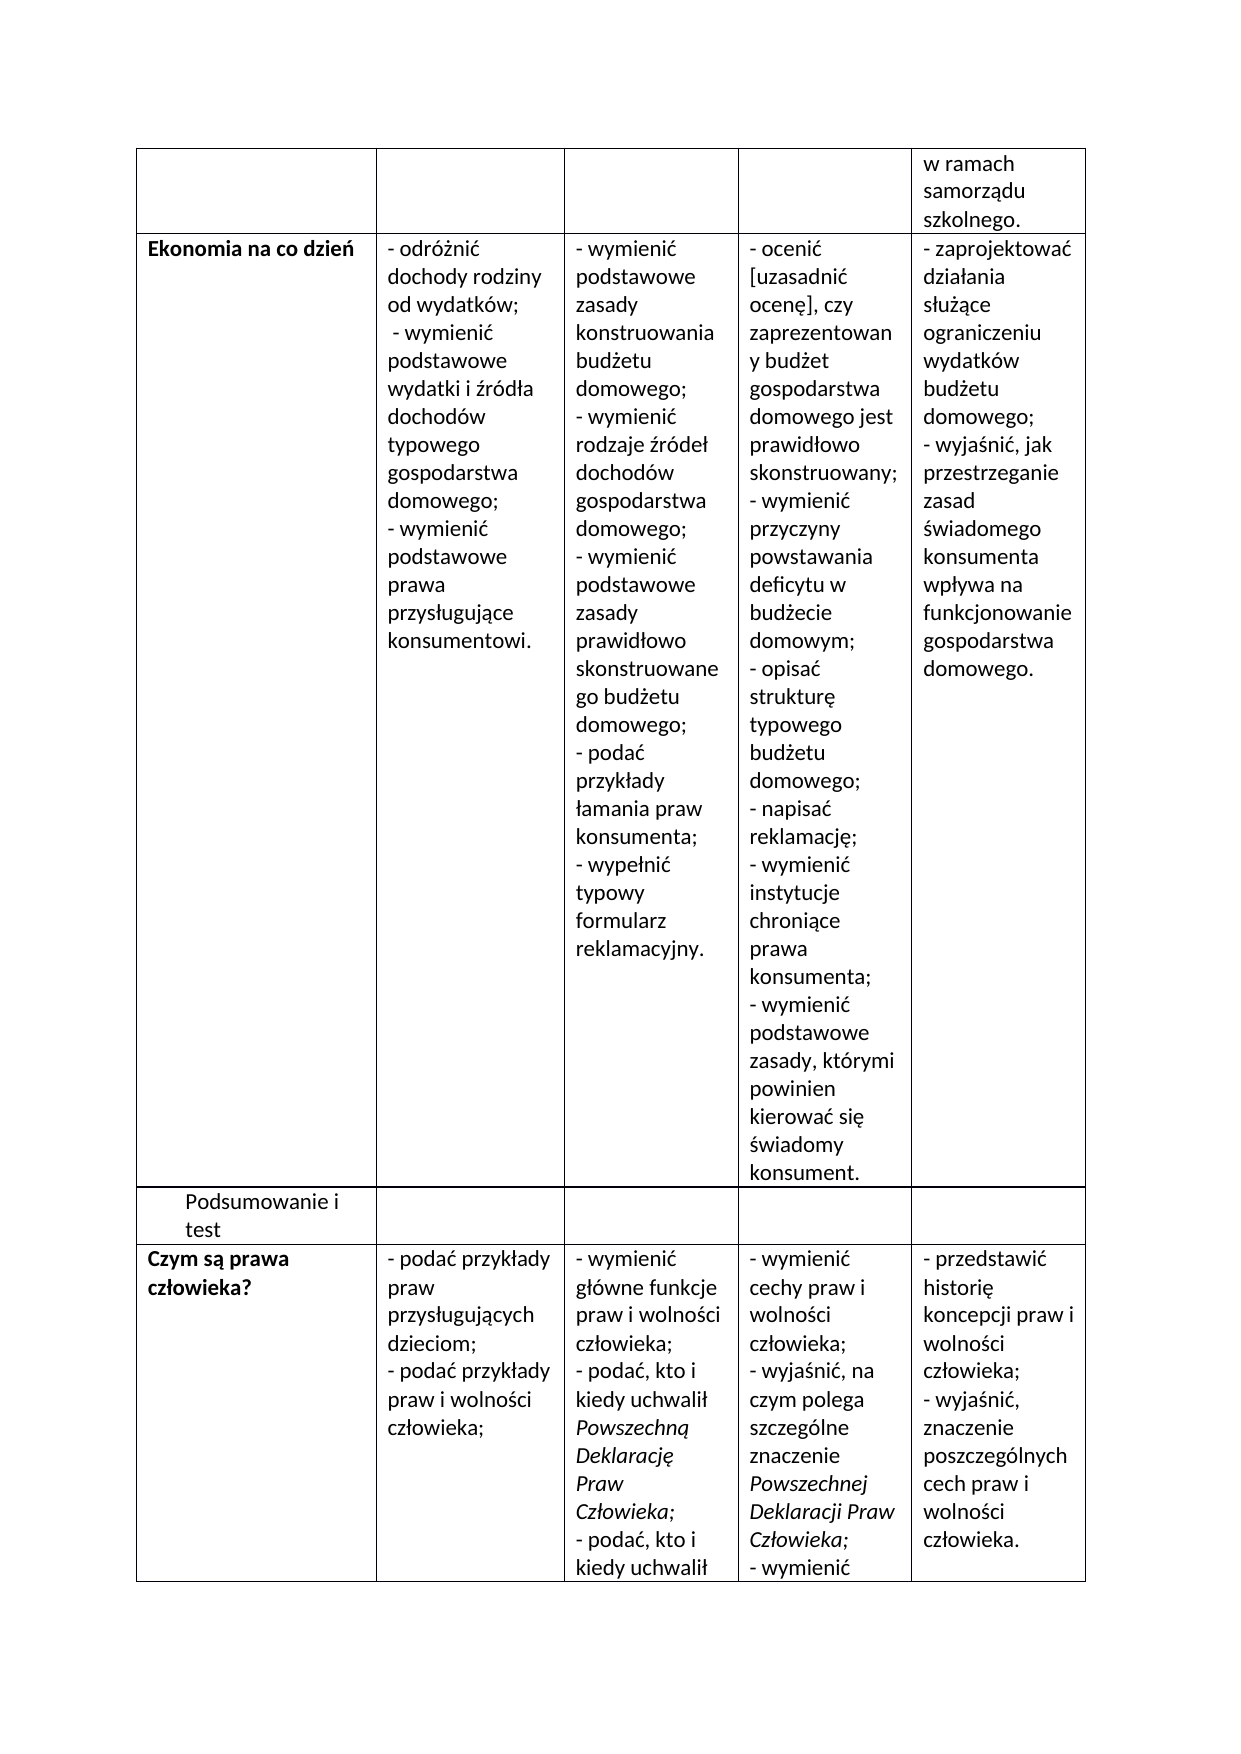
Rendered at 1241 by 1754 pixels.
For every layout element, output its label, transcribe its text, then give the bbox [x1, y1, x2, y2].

table_cell - wymienić podstawowe zasady konstruowania budżetu domowego; - wymienić rodzaje źródeł dochodów gospodarstwa domowego; - wymienić podstawowe zasady prawidłowo skonstruowanego budżetu domowego; - podać przykłady łamania praw konsumenta; - wypełnić typowy formularz reklamacyjny. [565, 234, 738, 1186]
table_cell [377, 1188, 564, 1243]
table_cell [565, 1188, 738, 1243]
table_cell [137, 149, 376, 233]
table_cell [565, 149, 738, 233]
table_cell [739, 149, 911, 233]
table_cell - wymienić główne funkcje praw i wolności człowieka; - podać, kto i kiedy uchwalił Powszechną Deklarację Praw Człowieka; - podać, kto i kiedy uchwalił [565, 1245, 738, 1581]
table_cell - przedstawić historię koncepcji praw i wolności człowieka; - wyjaśnić, znaczenie poszczególnych cech praw i wolności człowieka. [912, 1245, 1085, 1581]
table_cell - podać przykłady praw przysługujących dzieciom; - podać przykłady praw i wolności człowieka; [377, 1245, 564, 1581]
table_cell [739, 1188, 911, 1243]
table_cell - wymienić cechy praw i wolności człowieka; - wyjaśnić, na czym polega szczególne znaczenie Powszechnej Deklaracji Praw Człowieka; - wymienić [739, 1245, 911, 1581]
table_cell [377, 149, 564, 233]
table_cell - odróżnić dochody rodziny od wydatków; - wymienić podstawowe wydatki i źródła dochodów typowego gospodarstwa domowego; - wymienić podstawowe prawa przysługujące konsumentowi. [377, 234, 564, 1186]
table_cell w ramach samorządu szkolnego. [912, 149, 1085, 233]
table_cell Ekonomia na co dzień [137, 234, 376, 1186]
table_cell - zaprojektować działania służące ograniczeniu wydatków budżetu domowego; - wyjaśnić, jak przestrzeganie zasad świadomego konsumenta wpływa na funkcjonowanie gospodarstwa domowego. [912, 234, 1085, 1186]
table_cell [912, 1188, 1085, 1243]
table_cell - ocenić [uzasadnić ocenę], czy zaprezentowany budżet gospodarstwa domowego jest prawidłowo skonstruowany; - wymienić przyczyny powstawania deficytu w budżecie domowym; - opisać strukturę typowego budżetu domowego; - napisać reklamację; - wymienić instytucje chroniące prawa konsumenta; - wymienić podstawowe zasady, którymi powinien kierować się świadomy konsument. [739, 234, 911, 1186]
table_cell Podsumowanie i test [137, 1188, 376, 1243]
table_cell Czym są prawa człowieka? [137, 1245, 376, 1581]
